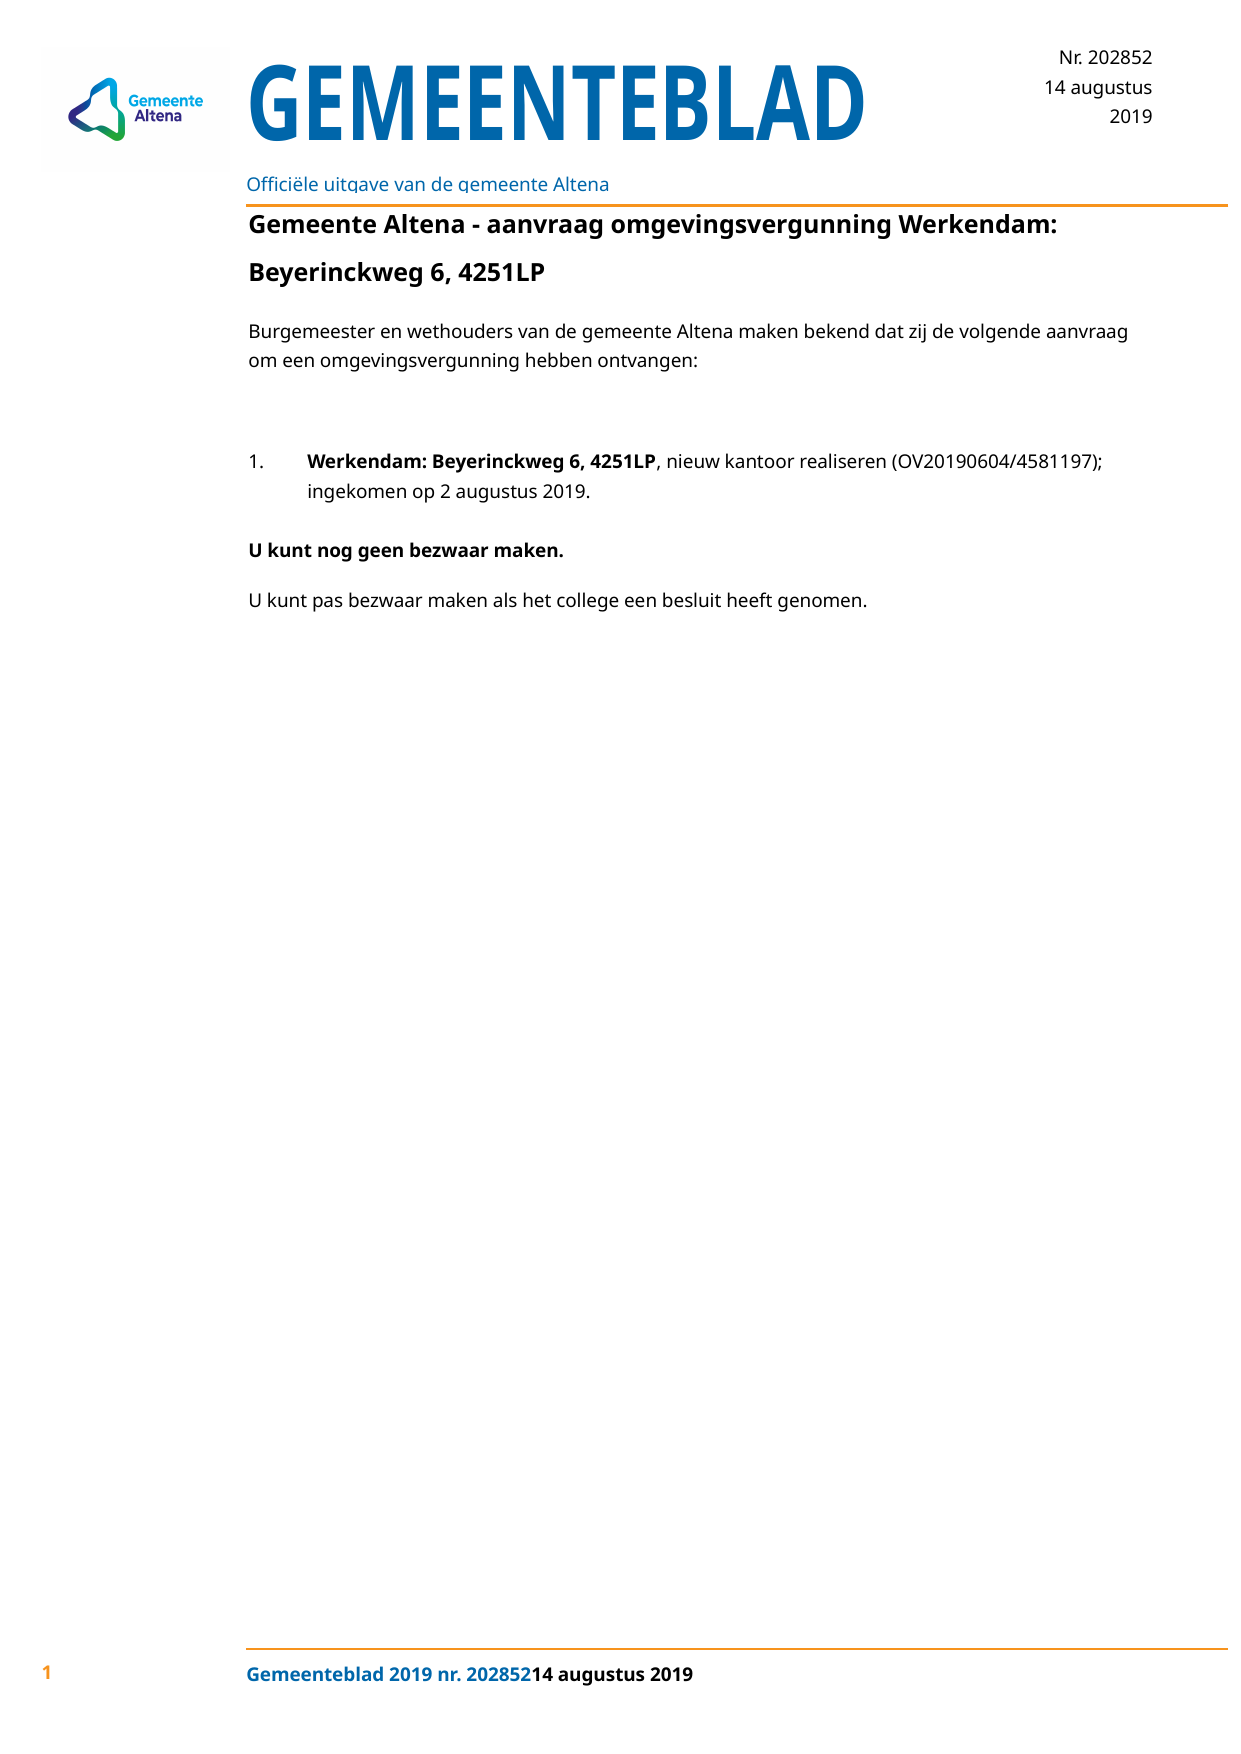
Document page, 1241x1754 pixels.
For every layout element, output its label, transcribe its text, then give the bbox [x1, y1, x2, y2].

text Gemeente Altena - aanvraag omgevingsvergunning Werkendam: Beyerinckweg 6, 4251LP [248, 207, 1152, 288]
picture [41, 47, 231, 172]
list Werkendam: Beyerinckweg 6, 4251LP, nieuw kantoor realiseren (OV20190604/4581197); ingekomen op 2 augustus 2019. [248, 448, 1152, 504]
text Burgemeester en wethouders van de gemeente Altena maken bekend dat zij de volgende aanvraag om een omgevingsvergunning hebben ontvangen: [248, 318, 1152, 373]
text U kunt pas bezwaar maken als het college een besluit heeft genomen. [248, 587, 1152, 613]
text U kunt nog geen bezwaar maken. [248, 537, 1152, 563]
